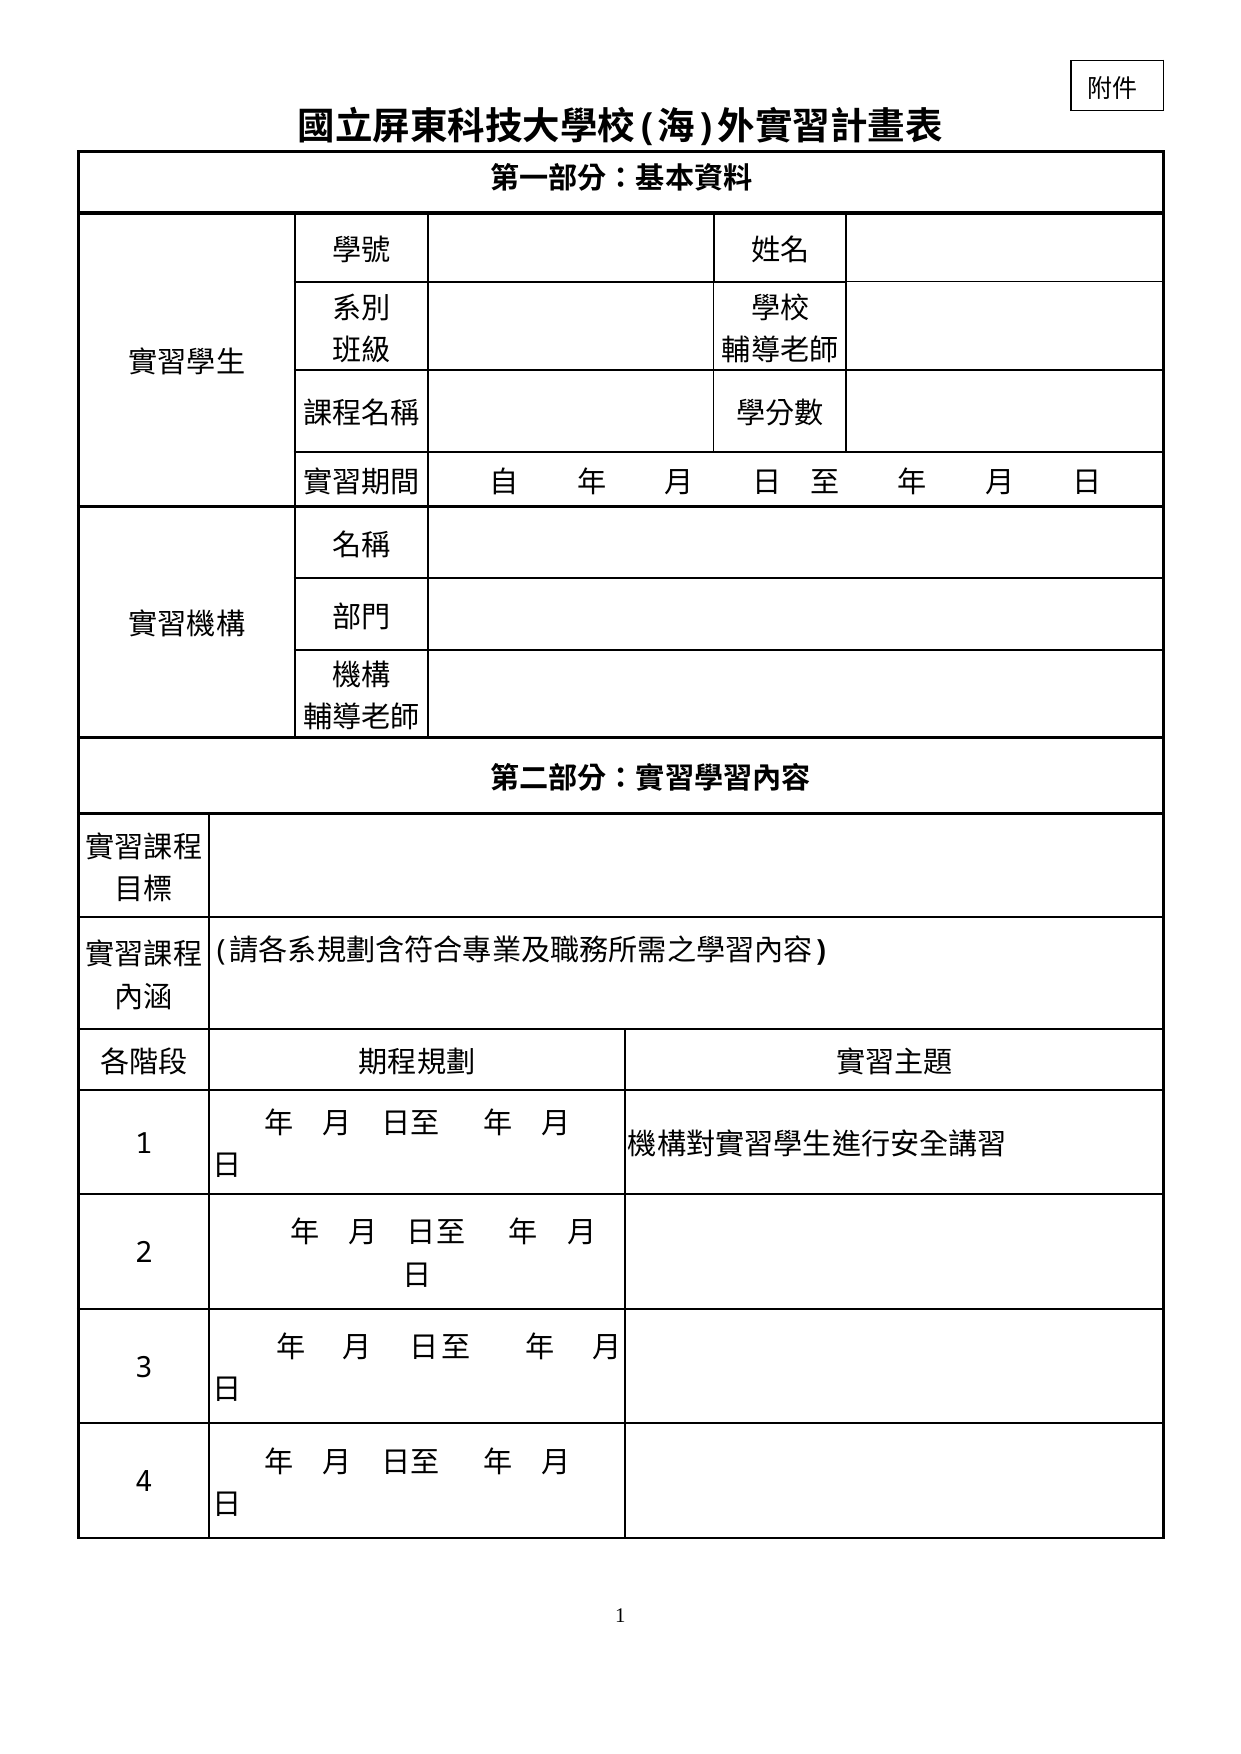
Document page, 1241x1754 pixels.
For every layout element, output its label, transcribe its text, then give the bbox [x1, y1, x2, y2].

table_cell 課程名稱 [296, 371, 427, 451]
table_cell 自 年 月 日 至 年 月 日 [429, 453, 1162, 505]
table_cell [626, 1424, 1162, 1537]
table_cell 實習機構 [80, 508, 294, 736]
table_cell 學校 輔導老師 [714, 283, 845, 369]
table_cell [429, 215, 713, 281]
table_cell 系別 班級 [296, 283, 427, 369]
table_cell 1 [80, 1091, 208, 1193]
table_cell 姓名 [715, 215, 845, 281]
table_cell [847, 371, 1162, 451]
table_cell 2 [80, 1195, 208, 1307]
table_cell [429, 651, 1162, 736]
table_cell 各階段 [80, 1030, 208, 1089]
table_cell 機構對實習學生進行安全講習 [626, 1091, 1162, 1193]
table_cell [210, 815, 1162, 916]
text 國立屏東科技大學校(海)外實習計畫表 [1072, 61, 1163, 110]
text 附件 [1087, 69, 1148, 102]
table_cell 4 [80, 1424, 208, 1537]
table_cell 名稱 [296, 508, 427, 577]
table_cell 3 [80, 1310, 208, 1422]
text 國立屏東科技大學校(海)外實習計畫表 [78, 96, 1162, 150]
table_cell 學分數 [714, 371, 845, 451]
table_cell [626, 1310, 1162, 1422]
table_cell 年 月 日至 年 月 日 [210, 1091, 624, 1193]
table_cell 機構 輔導老師 [296, 651, 427, 736]
table_cell [847, 282, 1162, 369]
table_cell 年 月 日至 年 月 日 [210, 1195, 624, 1307]
table_cell 實習主題 [626, 1030, 1162, 1089]
table_cell [847, 215, 1162, 281]
table_cell 第二部分：實習學習內容 [80, 739, 1162, 812]
table_cell [429, 283, 713, 369]
table_cell [429, 371, 713, 451]
table_cell 部門 [296, 579, 427, 648]
table_cell [429, 579, 1162, 648]
table_header 第一部分：基本資料 [80, 153, 1162, 211]
table_cell (請各系規劃含符合專業及職務所需之學習內容) [210, 918, 1162, 1028]
table_cell 年 月 日至 年 月 日 [210, 1310, 624, 1422]
table_cell [429, 508, 1162, 577]
table_cell 學號 [296, 215, 427, 281]
table_cell 實習期間 [296, 453, 427, 505]
table_cell 實習課程內涵 [80, 918, 208, 1028]
table_cell 實習學生 [80, 215, 294, 505]
table_cell [626, 1195, 1162, 1307]
table_cell 年 月 日至 年 月 日 [210, 1424, 624, 1537]
table_cell 實習課程目標 [80, 815, 208, 916]
table_cell 期程規劃 [210, 1030, 624, 1089]
